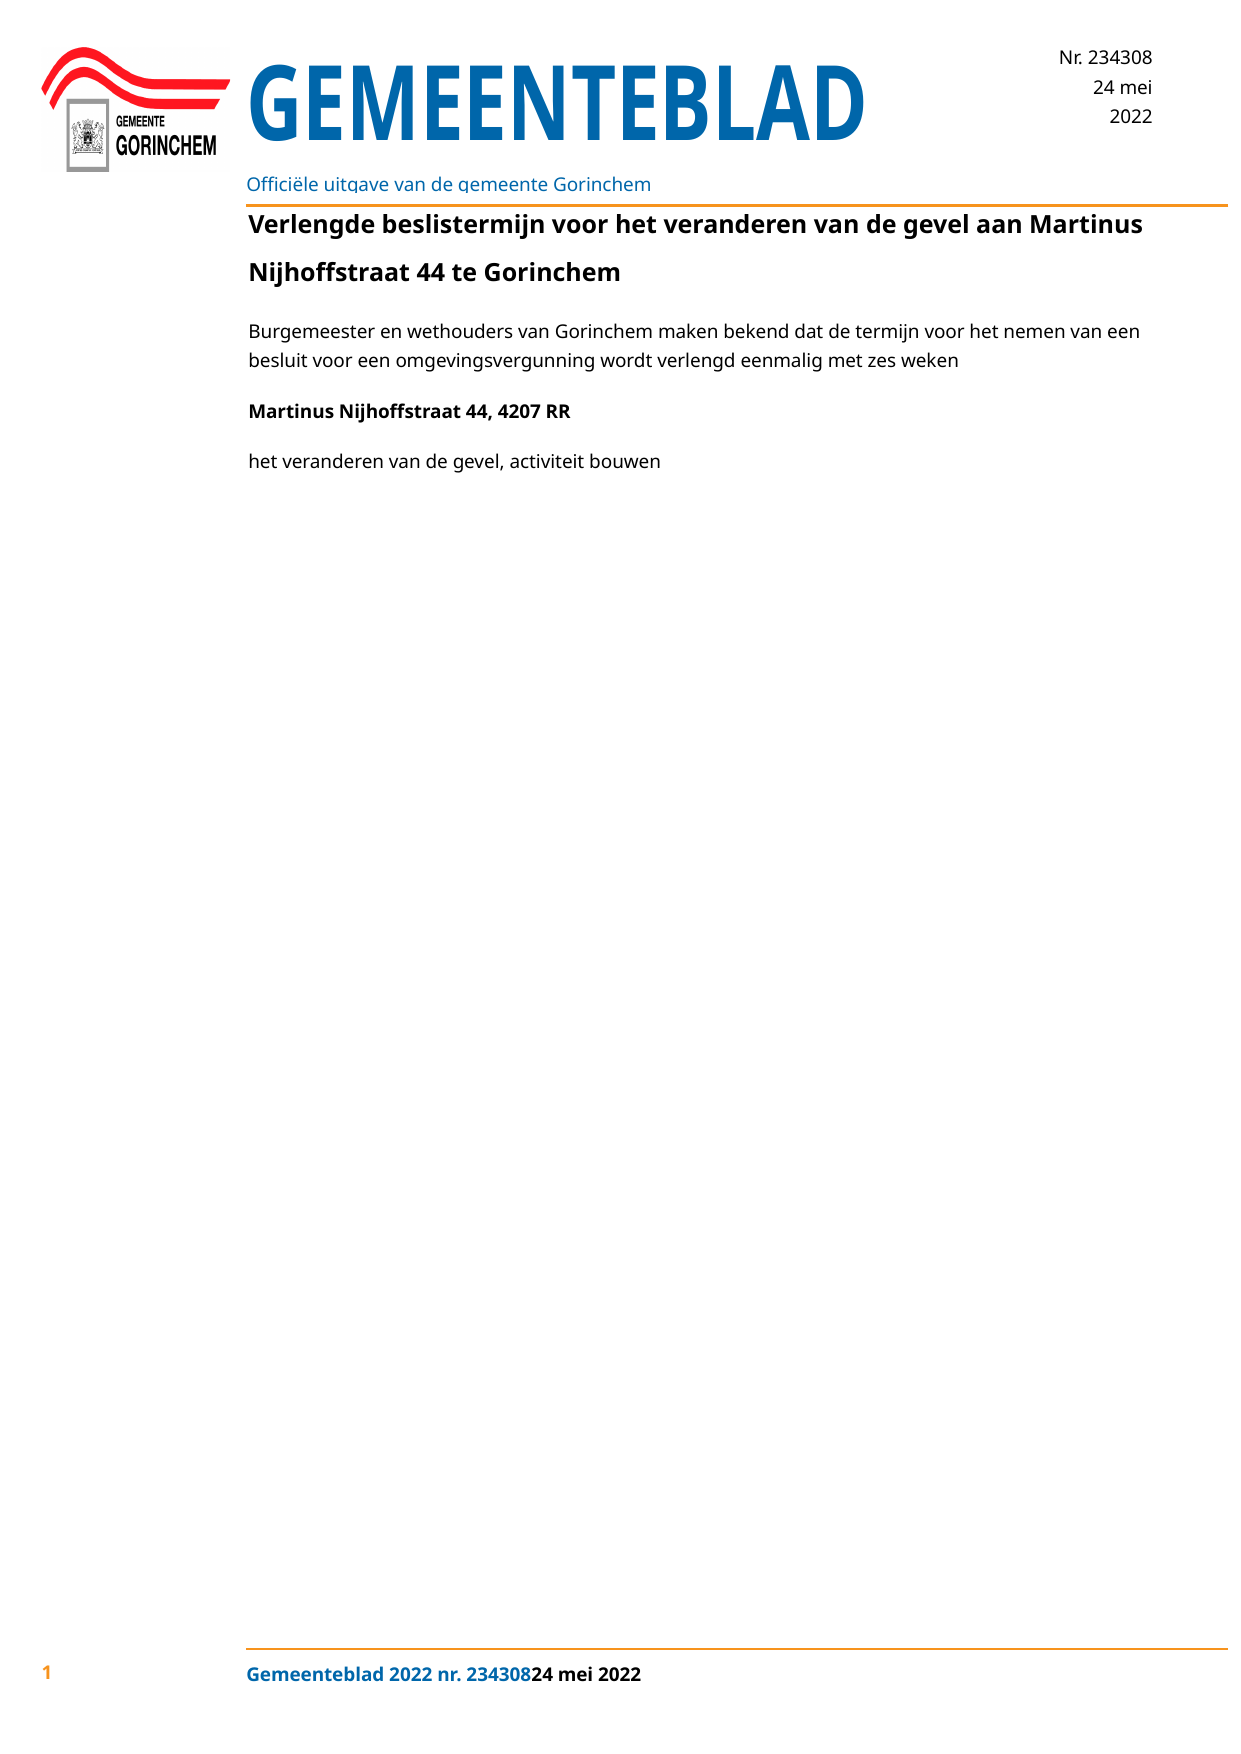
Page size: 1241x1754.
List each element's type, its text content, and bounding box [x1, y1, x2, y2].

text het veranderen van de gevel, activiteit bouwen [248, 448, 1152, 474]
text Martinus Nijhoffstraat 44, 4207 RR [248, 398, 1152, 424]
text Verlengde beslistermijn voor het veranderen van de gevel aan Martinus Nijhoffstraat 44 te Gorinchem [248, 207, 1152, 288]
text Burgemeester en wethouders van Gorinchem maken bekend dat de termijn voor het nemen van een besluit voor een omgevingsvergunning wordt verlengd eenmalig met zes weken [248, 318, 1152, 373]
picture [41, 47, 231, 172]
